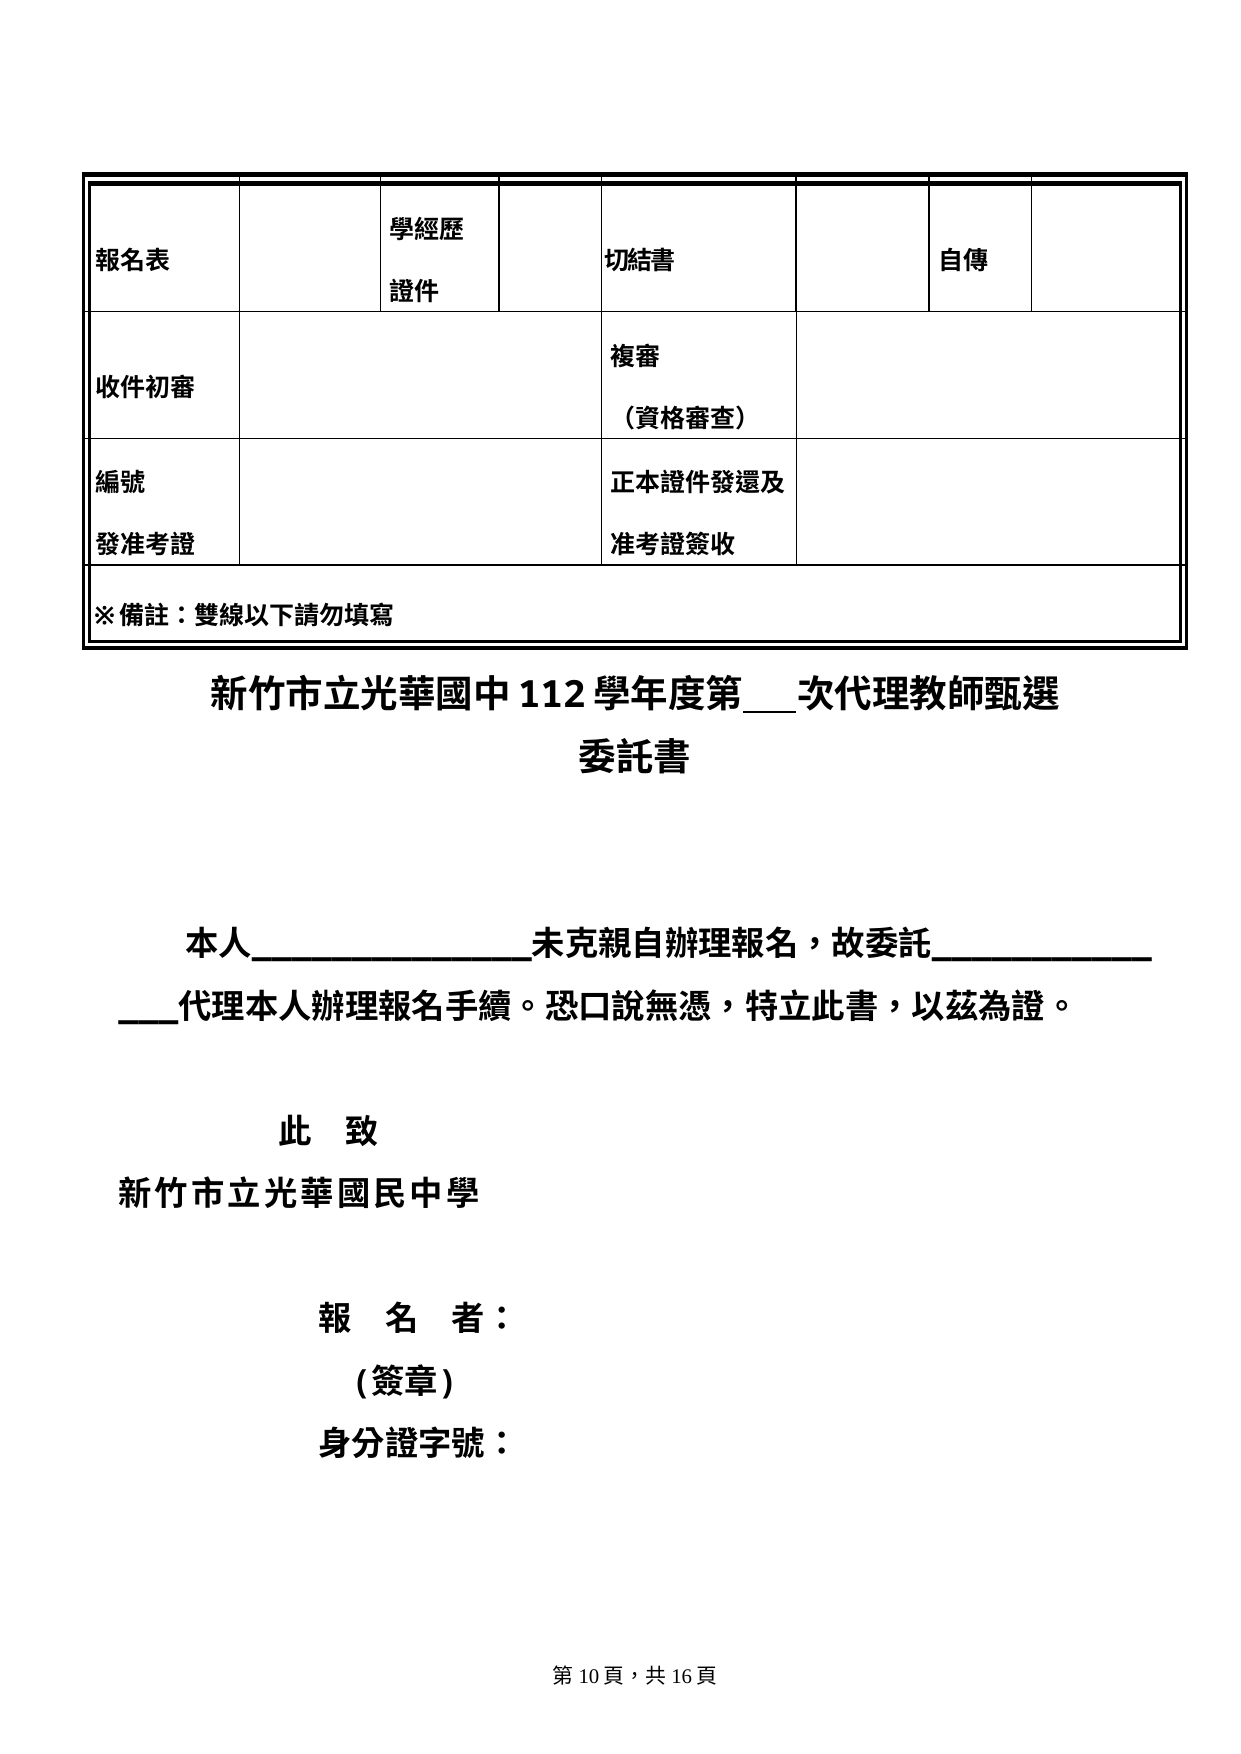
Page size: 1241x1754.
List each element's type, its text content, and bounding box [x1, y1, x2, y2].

text 身分證字號： [118, 1399, 1152, 1462]
table_cell 切結書 [602, 186, 795, 311]
table_cell [240, 439, 601, 564]
table_cell ※備註：雙線以下請勿填寫 [91, 566, 1179, 640]
table_cell 複審 （資格審查） [602, 312, 796, 437]
table_cell [797, 439, 1179, 564]
table_cell [797, 312, 1179, 437]
table_cell [1032, 186, 1179, 311]
table_cell [500, 186, 601, 311]
table_cell [381, 177, 498, 181]
table_cell [240, 186, 380, 311]
table_cell [240, 312, 601, 437]
text 委託書 [118, 712, 1152, 774]
table_cell [240, 177, 380, 181]
table_cell [797, 186, 928, 311]
text (簽章) [118, 1337, 1152, 1399]
text 新竹市立光華國民中學 [118, 1149, 1152, 1212]
text 此 致 [118, 1087, 1152, 1149]
text 新竹市立光華國中112學年度第 次代理教師甄選 [118, 650, 1152, 712]
table_cell 正本證件發還及准考證簽收 [602, 439, 796, 564]
table_cell [500, 177, 601, 181]
table_cell 收件初審 [91, 312, 239, 437]
table_cell 學經歷 證件 [381, 186, 498, 311]
table_cell [602, 177, 795, 181]
table_cell 報名表 [86, 177, 239, 311]
table_cell [1032, 177, 1183, 311]
table_cell 編號 發准考證 [91, 439, 239, 564]
table_cell [930, 177, 1031, 181]
text 本人______________未克親自辦理報名，故委託______________代理本人辦理報名手續。恐口說無憑，特立此書，以茲為證。 [118, 899, 1152, 1024]
text 報 名 者： [118, 1274, 1152, 1337]
table_cell [797, 177, 928, 181]
table_cell 自傳 [930, 186, 1031, 311]
